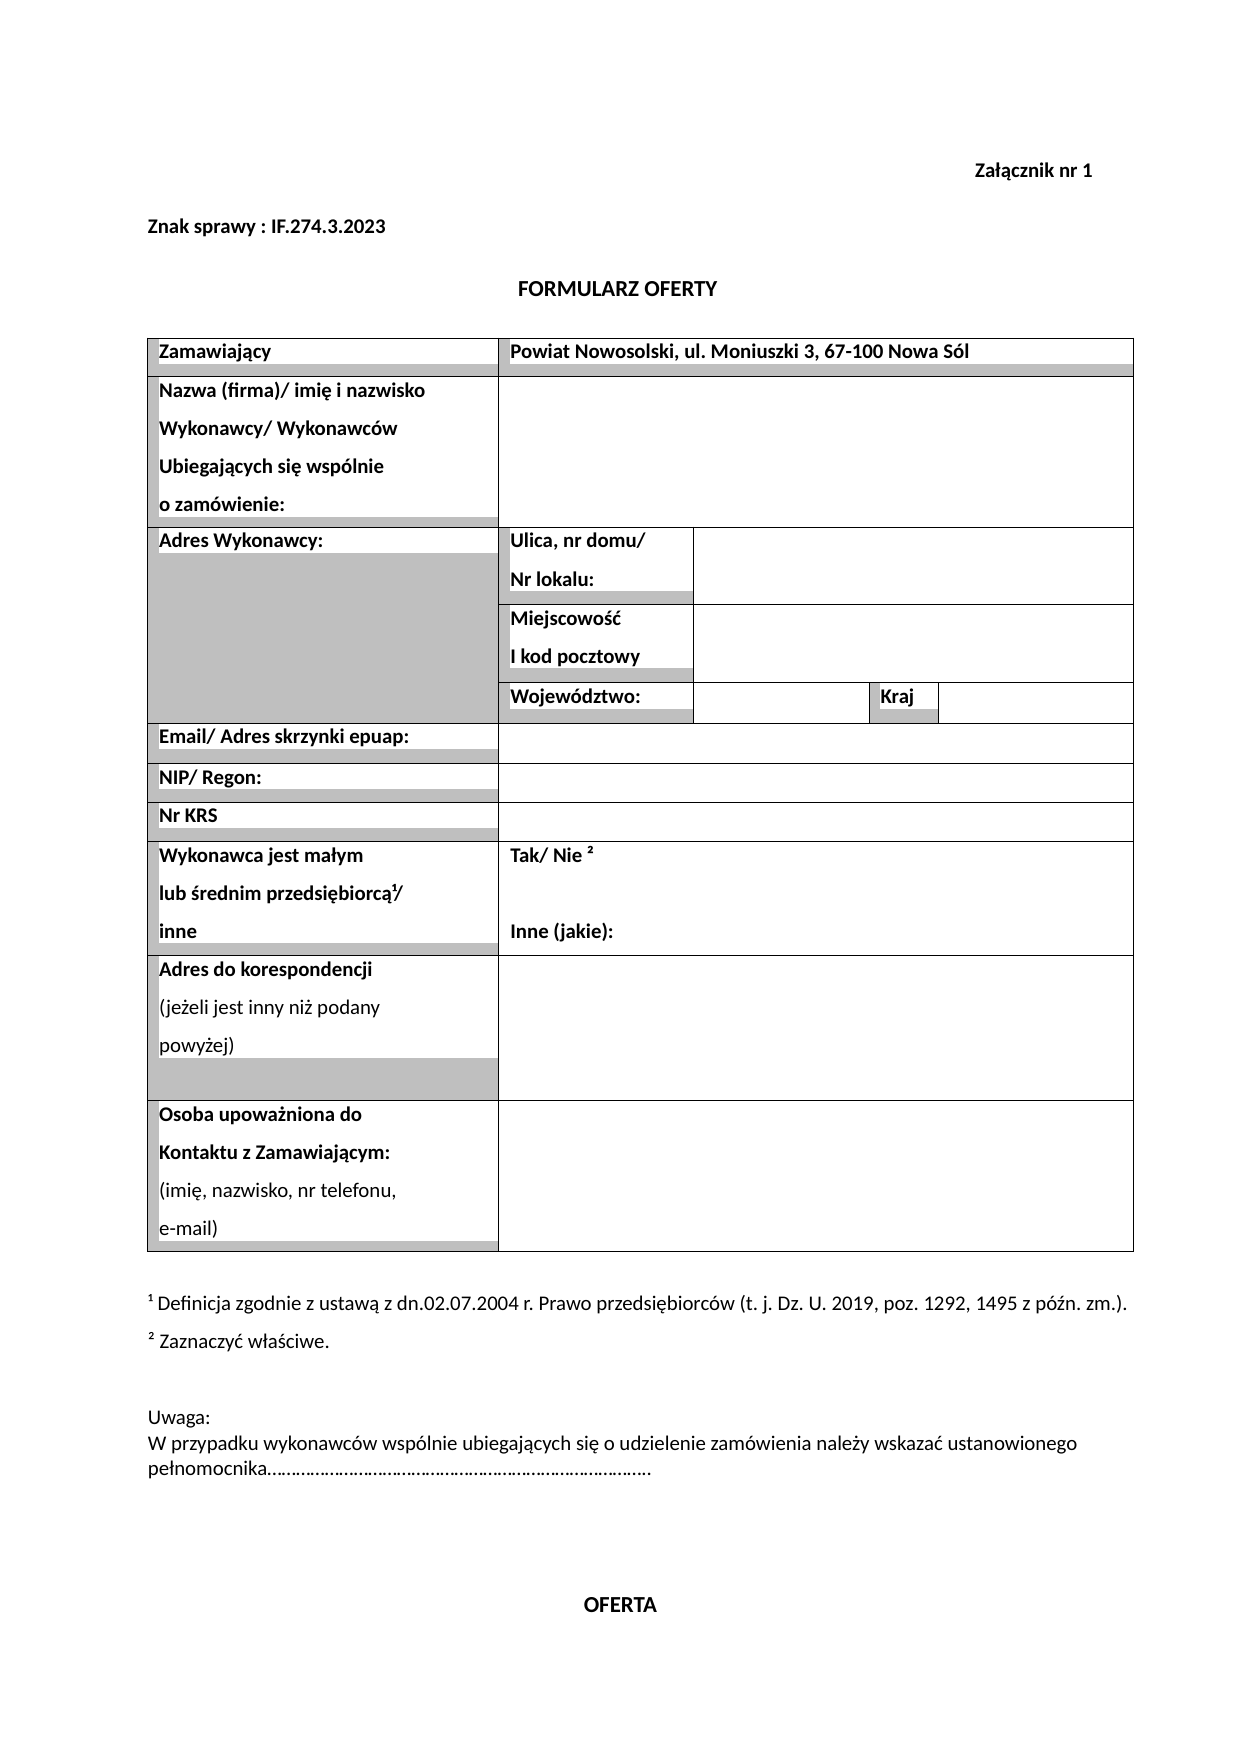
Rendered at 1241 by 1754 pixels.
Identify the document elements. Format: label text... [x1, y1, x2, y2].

text W przypadku wykonawców wspólnie ubiegających się o udzielenie zamówienia należy wskazać ustanowionego pełnomocnika…………………………………………………………………….. [148, 1430, 1093, 1481]
text Załącznik nr 1 [148, 157, 1093, 182]
table_cell Nazwa (firma)/ imię i nazwisko Wykonawcy/ Wykonawców Ubiegających się wspólnie o zamówienie: [148, 377, 498, 527]
table_cell [499, 764, 1133, 802]
table_cell [939, 683, 1133, 723]
table_cell Email/ Adres skrzynki epuap: [148, 724, 498, 763]
table_header Powiat Nowosolski, ul. Moniuszki 3, 67-100 Nowa Sól [499, 339, 1133, 376]
text FORMULARZ OFERTY [148, 274, 1093, 302]
table_cell [499, 803, 1133, 841]
text Uwaga: [148, 1404, 1093, 1430]
table_cell [694, 683, 869, 723]
table_cell [694, 528, 1133, 604]
table_header Zamawiający [148, 339, 498, 376]
table_cell Kraj [870, 683, 938, 723]
table_cell Miejscowość I kod pocztowy [499, 605, 693, 682]
table_cell [499, 377, 1133, 527]
table_cell Ulica, nr domu/ Nr lokalu: [499, 528, 693, 604]
table_cell Nr KRS [148, 803, 498, 841]
text ² Zaznaczyć właściwe. [148, 1328, 1240, 1353]
text OFERTA [148, 1590, 1093, 1618]
table_cell [499, 956, 1133, 1100]
table_cell Wykonawca jest małym lub średnim przedsiębiorcą¹/ inne [148, 842, 498, 955]
text Znak sprawy : IF.274.3.2023 [148, 213, 1093, 238]
table_cell [499, 724, 1133, 763]
table_cell [499, 1101, 1133, 1251]
text ¹ Definicja zgodnie z ustawą z dn.02.07.2004 r. Prawo przedsiębiorców (t. j. Dz. U. 2019, poz. 1292, 1495 z późn. zm.). [148, 1290, 1240, 1315]
table_cell NIP/ Regon: [148, 764, 498, 802]
table_cell Osoba upoważniona do Kontaktu z Zamawiającym: (imię, nazwisko, nr telefonu, e-mail) [148, 1101, 498, 1251]
table_cell Województwo: [499, 683, 693, 723]
table_cell [694, 605, 1133, 682]
table_cell Adres do korespondencji (jeżeli jest inny niż podany powyżej) [148, 956, 498, 1100]
table_cell Adres Wykonawcy: [148, 528, 498, 723]
table_cell Tak/ Nie ² Inne (jakie): [499, 842, 1133, 955]
